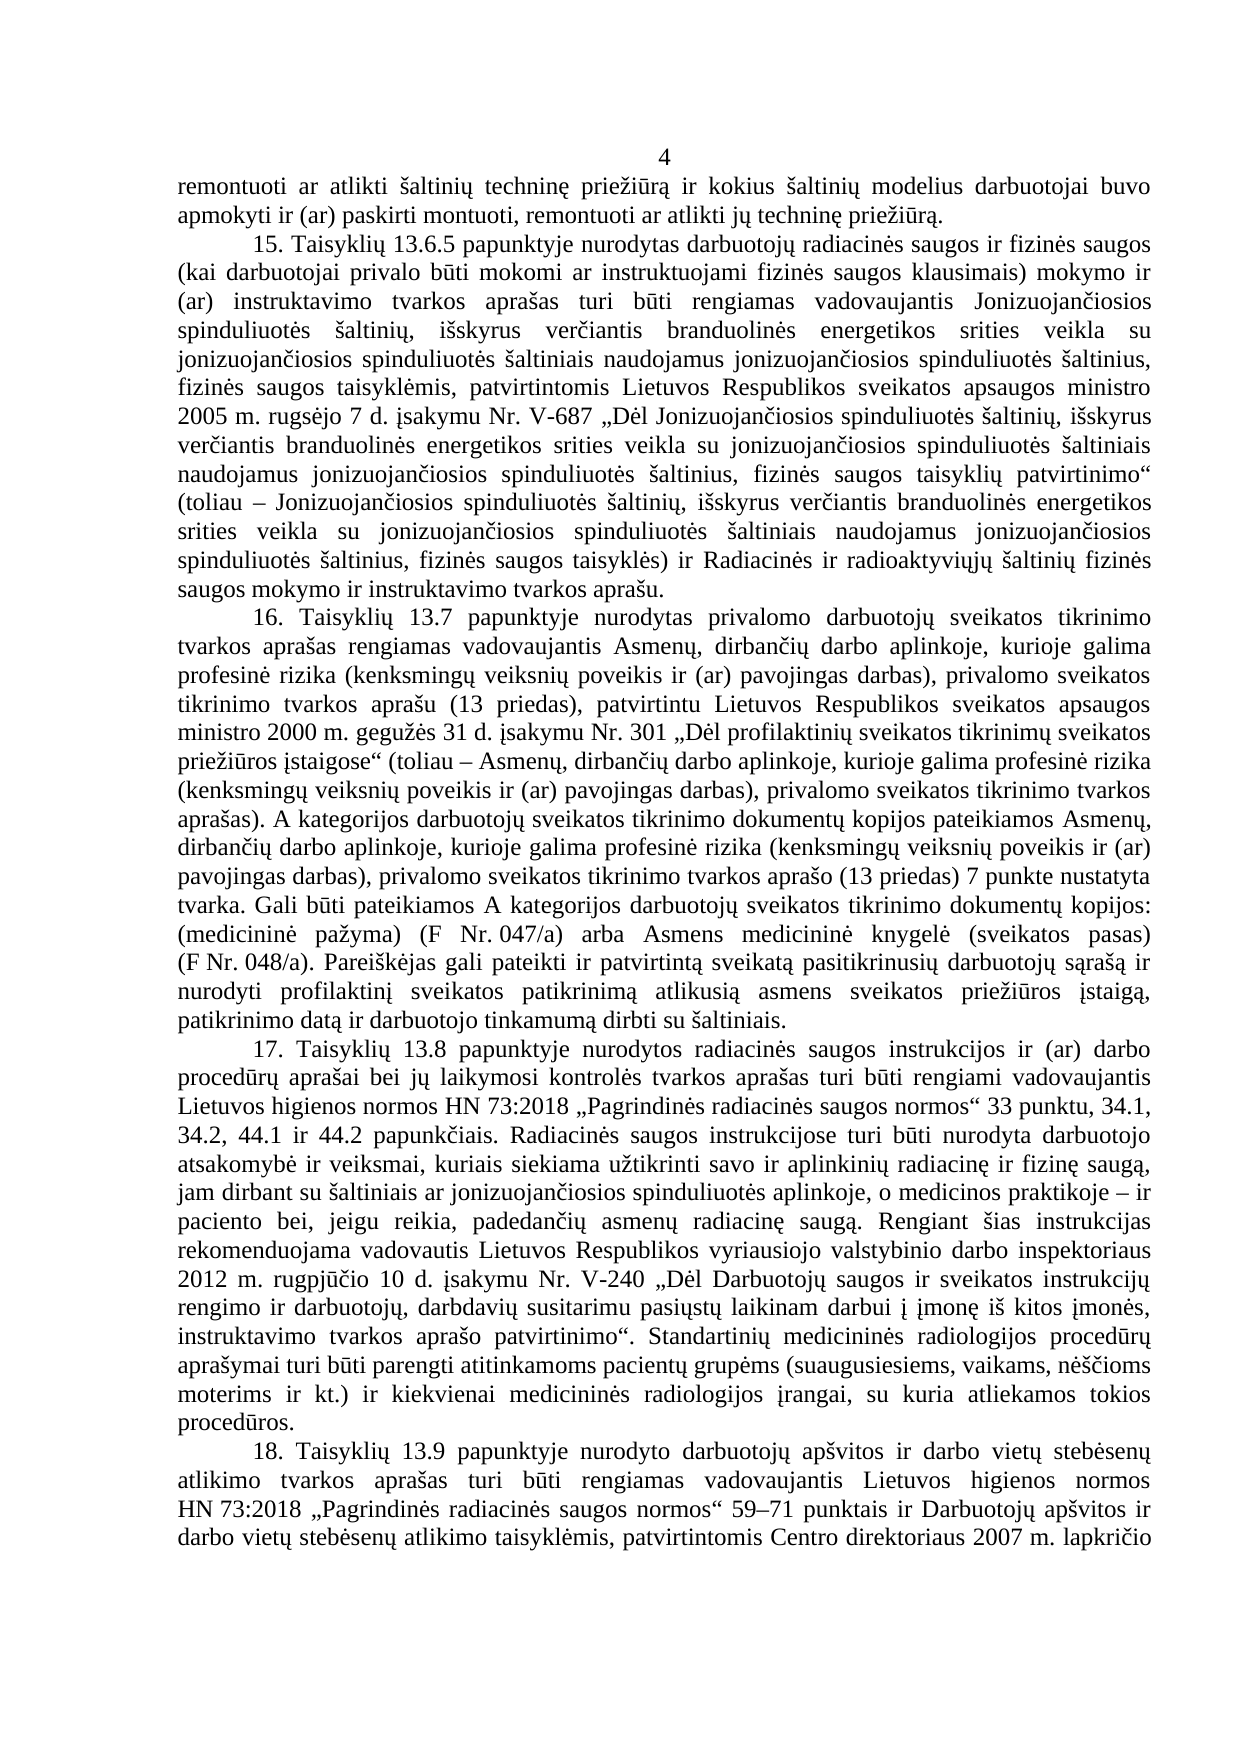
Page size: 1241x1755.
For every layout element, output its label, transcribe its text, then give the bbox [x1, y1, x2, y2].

text 16. Taisyklių 13.7 papunktyje nurodytas privalomo darbuotojų sveikatos tikrinimo tvarkos aprašas rengiamas vadovaujantis Asmenų, dirbančių darbo aplinkoje, kurioje galima profesinė rizika (kenksmingų veiksnių poveikis ir (ar) pavojingas darbas), privalomo sveikatos tikrinimo tvarkos aprašu (13 priedas), patvirtintu Lietuvos Respublikos sveikatos apsaugos ministro 2000 m. gegužės 31 d. įsakymu Nr. 301 „Dėl profilaktinių sveikatos tikrinimų sveikatos priežiūros įstaigose“ (toliau – Asmenų, dirbančių darbo aplinkoje, kurioje galima profesinė rizika (kenksmingų veiksnių poveikis ir (ar) pavojingas darbas), privalomo sveikatos tikrinimo tvarkos aprašas). A kategorijos darbuotojų sveikatos tikrinimo dokumentų kopijos pateikiamos Asmenų, dirbančių darbo aplinkoje, kurioje galima profesinė rizika (kenksmingų veiksnių poveikis ir (ar) pavojingas darbas), privalomo sveikatos tikrinimo tvarkos aprašo (13 priedas) 7 punkte nustatyta tvarka. Gali būti pateikiamos A kategorijos darbuotojų sveikatos tikrinimo dokumentų kopijos: (medicininė pažyma) (F Nr. 047/a) arba Asmens medicininė knygelė (sveikatos pasas) (F Nr. 048/a). Pareiškėjas gali pateikti ir patvirtintą sveikatą pasitikrinusių darbuotojų sąrašą ir nurodyti profilaktinį sveikatos patikrinimą atlikusią asmens sveikatos priežiūros įstaigą, patikrinimo datą ir darbuotojo tinkamumą dirbti su šaltiniais. [177, 602, 1152, 1034]
text remontuoti ar atlikti šaltinių techninę priežiūrą ir kokius šaltinių modelius darbuotojai buvo apmokyti ir (ar) paskirti montuoti, remontuoti ar atlikti jų techninę priežiūrą. [177, 171, 1152, 229]
text 18. Taisyklių 13.9 papunktyje nurodyto darbuotojų apšvitos ir darbo vietų stebėsenų atlikimo tvarkos aprašas turi būti rengiamas vadovaujantis Lietuvos higienos normos HN 73:2018 „Pagrindinės radiacinės saugos normos“ 59–71 punktais ir Darbuotojų apšvitos ir darbo vietų stebėsenų atlikimo taisyklėmis, patvirtintomis Centro direktoriaus 2007 m. lapkričio [177, 1436, 1152, 1551]
text 17. Taisyklių 13.8 papunktyje nurodytos radiacinės saugos instrukcijos ir (ar) darbo procedūrų aprašai bei jų laikymosi kontrolės tvarkos aprašas turi būti rengiami vadovaujantis Lietuvos higienos normos HN 73:2018 „Pagrindinės radiacinės saugos normos“ 33 punktu, 34.1, 34.2, 44.1 ir 44.2 papunkčiais. Radiacinės saugos instrukcijose turi būti nurodyta darbuotojo atsakomybė ir veiksmai, kuriais siekiama užtikrinti savo ir aplinkinių radiacinę ir fizinę saugą, jam dirbant su šaltiniais ar jonizuojančiosios spinduliuotės aplinkoje, o medicinos praktikoje – ir paciento bei, jeigu reikia, padedančių asmenų radiacinę saugą. Rengiant šias instrukcijas rekomenduojama vadovautis Lietuvos Respublikos vyriausiojo valstybinio darbo inspektoriaus 2012 m. rugpjūčio 10 d. įsakymu Nr. V-240 „Dėl Darbuotojų saugos ir sveikatos instrukcijų rengimo ir darbuotojų, darbdavių susitarimu pasiųstų laikinam darbui į įmonę iš kitos įmonės, instruktavimo tvarkos aprašo patvirtinimo“. Standartinių medicininės radiologijos procedūrų aprašymai turi būti parengti atitinkamoms pacientų grupėms (suaugusiesiems, vaikams, nėščioms moterims ir kt.) ir kiekvienai medicininės radiologijos įrangai, su kuria atliekamos tokios procedūros. [177, 1034, 1152, 1436]
text 15. Taisyklių 13.6.5 papunktyje nurodytas darbuotojų radiacinės saugos ir fizinės saugos (kai darbuotojai privalo būti mokomi ar instruktuojami fizinės saugos klausimais) mokymo ir (ar) instruktavimo tvarkos aprašas turi būti rengiamas vadovaujantis Jonizuojančiosios spinduliuotės šaltinių, išskyrus verčiantis branduolinės energetikos srities veikla su jonizuojančiosios spinduliuotės šaltiniais naudojamus jonizuojančiosios spinduliuotės šaltinius, fizinės saugos taisyklėmis, patvirtintomis Lietuvos Respublikos sveikatos apsaugos ministro 2005 m. rugsėjo 7 d. įsakymu Nr. V-687 „Dėl Jonizuojančiosios spinduliuotės šaltinių, išskyrus verčiantis branduolinės energetikos srities veikla su jonizuojančiosios spinduliuotės šaltiniais naudojamus jonizuojančiosios spinduliuotės šaltinius, fizinės saugos taisyklių patvirtinimo“ (toliau – Jonizuojančiosios spinduliuotės šaltinių, išskyrus verčiantis branduolinės energetikos srities veikla su jonizuojančiosios spinduliuotės šaltiniais naudojamus jonizuojančiosios spinduliuotės šaltinius, fizinės saugos taisyklės) ir Radiacinės ir radioaktyviųjų šaltinių fizinės saugos mokymo ir instruktavimo tvarkos aprašu. [177, 229, 1152, 602]
